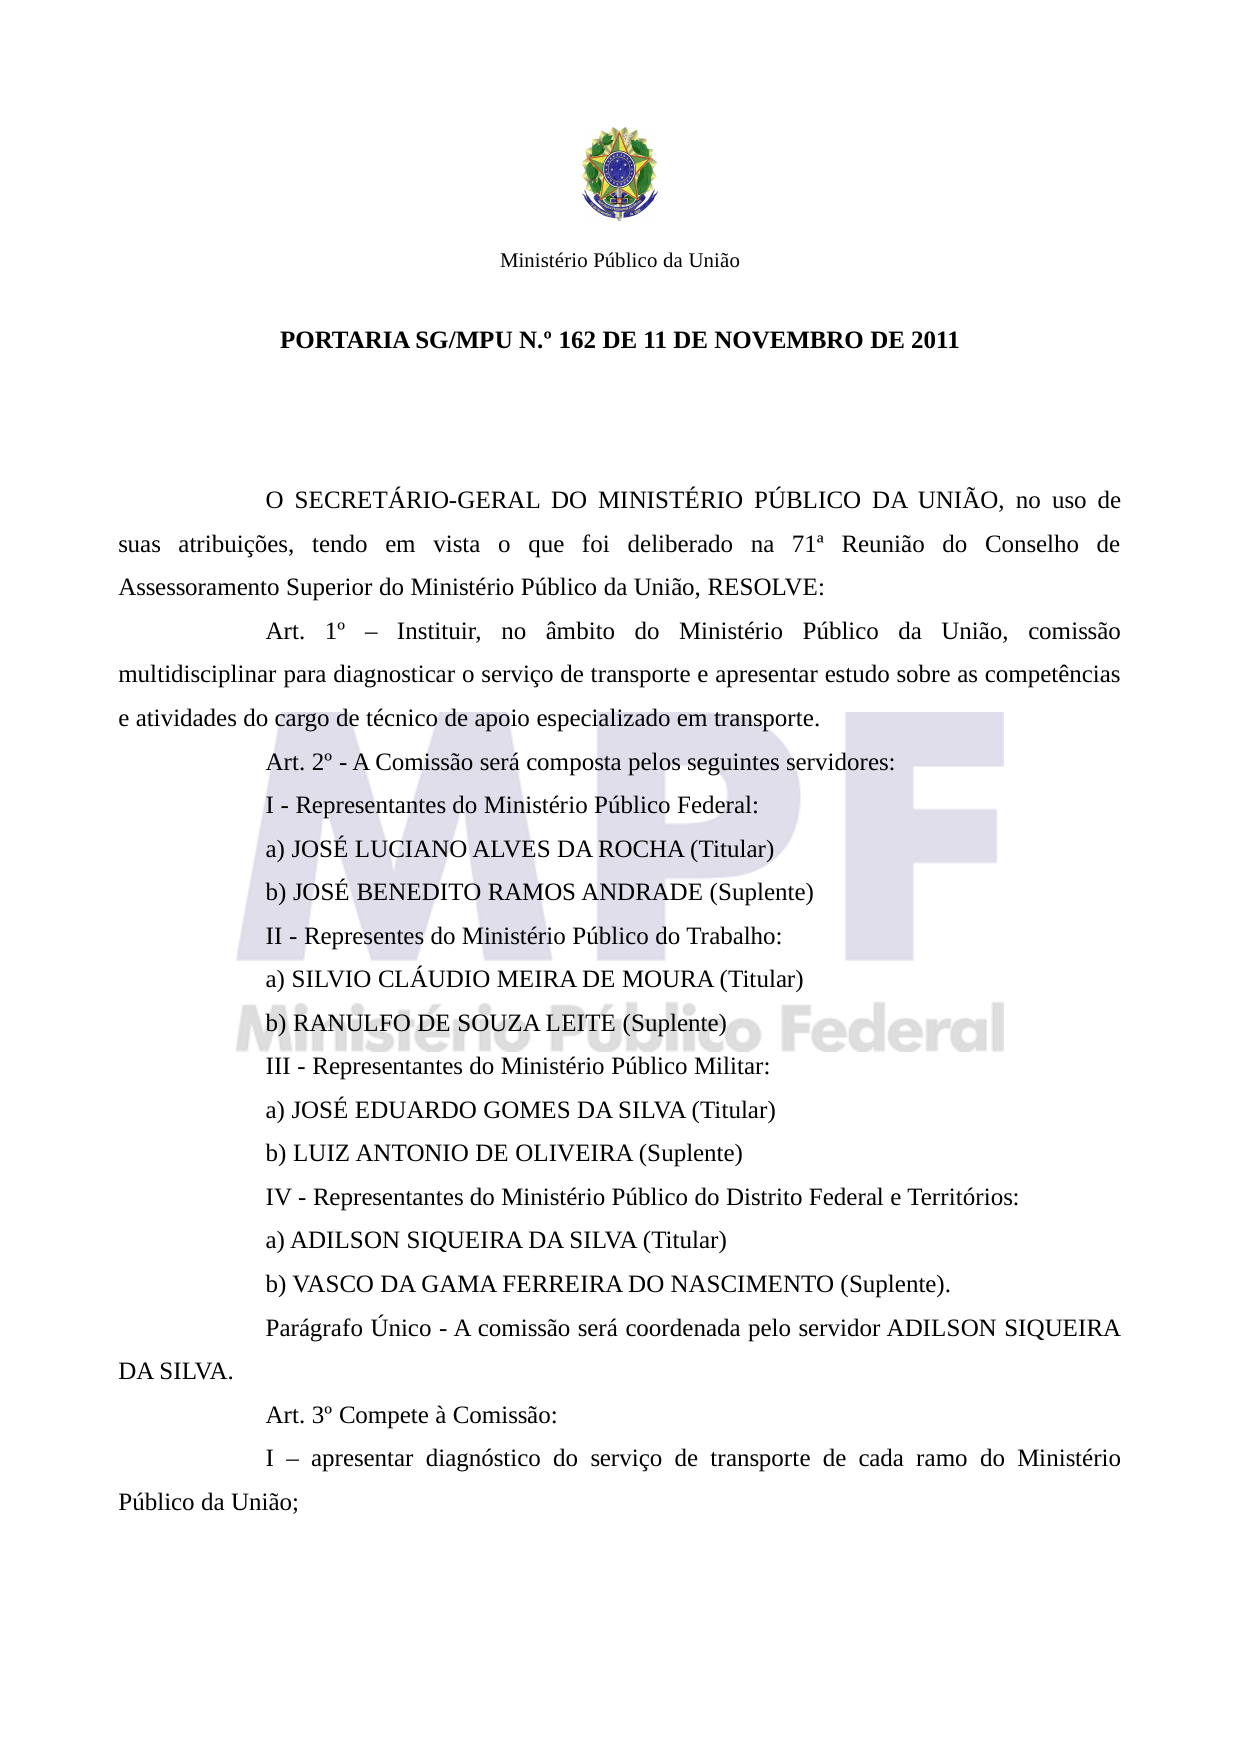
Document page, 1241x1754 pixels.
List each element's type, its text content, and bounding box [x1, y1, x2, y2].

text a) JOSÉ EDUARDO GOMES DA SILVA (Titular) [118, 1095, 1122, 1124]
text III - Representantes do Ministério Público Militar: [118, 1051, 1122, 1080]
picture [236, 775, 1004, 790]
text a) JOSÉ LUCIANO ALVES DA ROCHA (Titular) [118, 833, 1122, 862]
text b) RANULFO DE SOUZA LEITE (Suplente) [118, 1008, 1122, 1037]
text b) VASCO DA GAMA FERREIRA DO NASCIMENTO (Suplente). [118, 1269, 1122, 1298]
text Parágrafo Único - A comissão será coordenada pelo servidor ADILSON SIQUEIRA DA SILVA. [118, 1312, 1122, 1385]
text b) JOSÉ BENEDITO RAMOS ANDRADE (Suplente) [118, 877, 1122, 906]
text O SECRETÁRIO-GERAL DO MINISTÉRIO PÚBLICO DA UNIÃO, no uso de suas atribuições, tendo em vista o que foi deliberado na 71ª Reunião do Conselho de Assessoramento Superior do Ministério Público da União, RESOLVE: [118, 485, 1122, 601]
text Art. 3º Compete à Comissão: [118, 1399, 1122, 1428]
text a) ADILSON SIQUEIRA DA SILVA (Titular) [118, 1225, 1122, 1254]
text I - Representantes do Ministério Público Federal: [118, 790, 1122, 819]
picture [236, 819, 1004, 833]
text b) LUIZ ANTONIO DE OLIVEIRA (Suplente) [118, 1138, 1122, 1167]
text Art. 2º - A Comissão será composta pelos seguintes servidores: [118, 746, 1122, 775]
text II - Representes do Ministério Público do Trabalho: [118, 921, 1122, 949]
text a) SILVIO CLÁUDIO MEIRA DE MOURA (Titular) [118, 964, 1122, 993]
picture [236, 862, 1004, 877]
text IV - Representantes do Ministério Público do Distrito Federal e Territórios: [118, 1182, 1122, 1211]
picture [236, 993, 1004, 1008]
text PORTARIA SG/MPU N.º 162 DE 11 DE NOVEMBRO DE 2011 [118, 325, 1122, 354]
picture [236, 949, 1004, 964]
text I – apresentar diagnóstico do serviço de transporte de cada ramo do Ministério Público da União; [118, 1443, 1122, 1516]
text Art. 1º – Instituir, no âmbito do Ministério Público da União, comissão multidisciplinar para diagnosticar o serviço de transporte e apresentar estudo sobre as competências e atividades do cargo de técnico de apoio especializado em transporte. [118, 616, 1122, 732]
picture [236, 1037, 1004, 1051]
picture [236, 732, 1004, 746]
picture [236, 906, 1004, 921]
